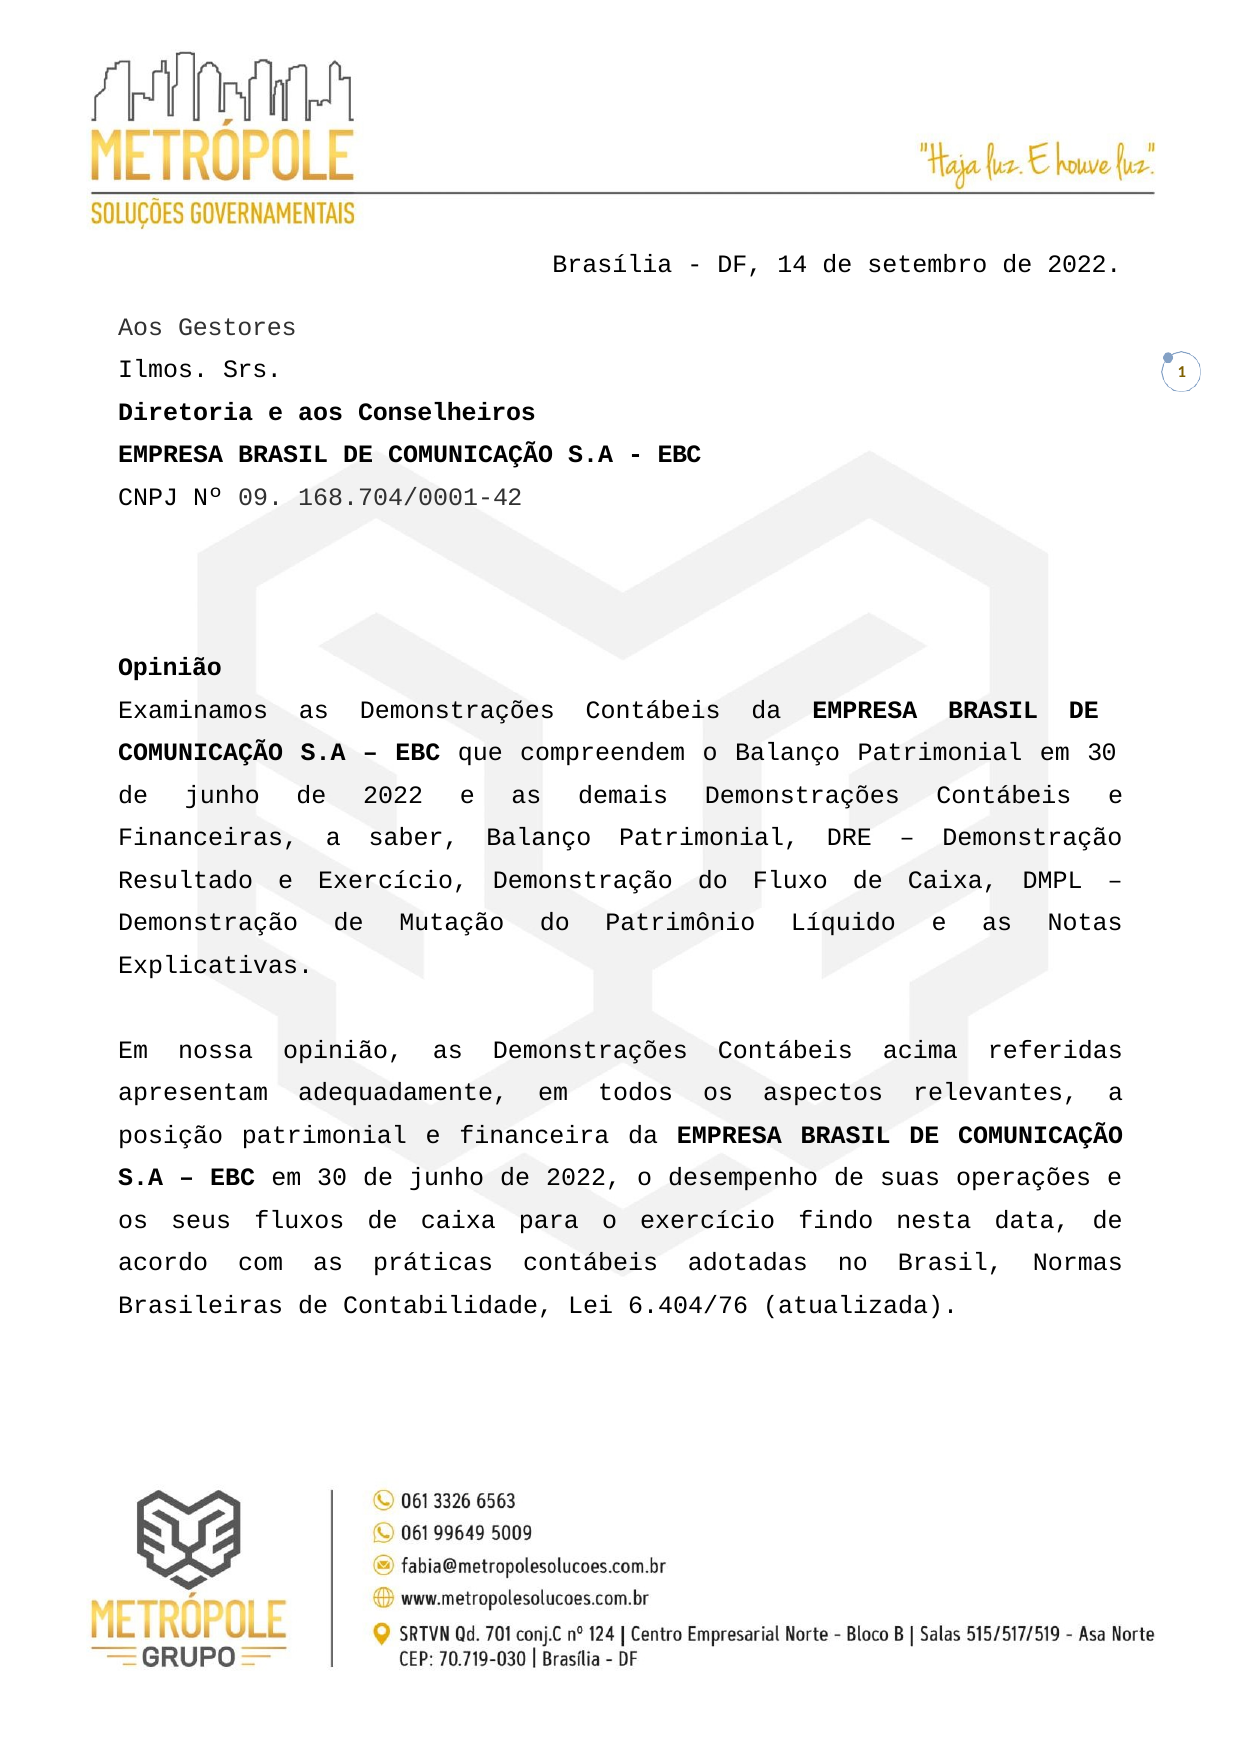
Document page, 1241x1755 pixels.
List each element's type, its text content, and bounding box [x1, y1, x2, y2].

text EMPRESA BRASIL DE COMUNICAÇÃO S.A - EBC [1156, 442, 1201, 470]
text Aos Gestores [1156, 314, 1201, 343]
text Examinamos as Demonstrações Contábeis da EMPRESA BRASIL DE COMUNICAÇÃO S.A – EBC que compreendem o Balanço Patrimonial em 30 [1156, 697, 1201, 768]
text Diretoria e aos Conselheiros [1156, 399, 1201, 428]
text Opinião [1156, 655, 1201, 683]
text CNPJ Nº 09. 168.704/0001-42 [1156, 484, 1201, 513]
text Ilmos. Srs. 1 [1163, 357, 1200, 385]
text Brasília - DF, 14 de setembro de 2022. [1156, 251, 1201, 279]
